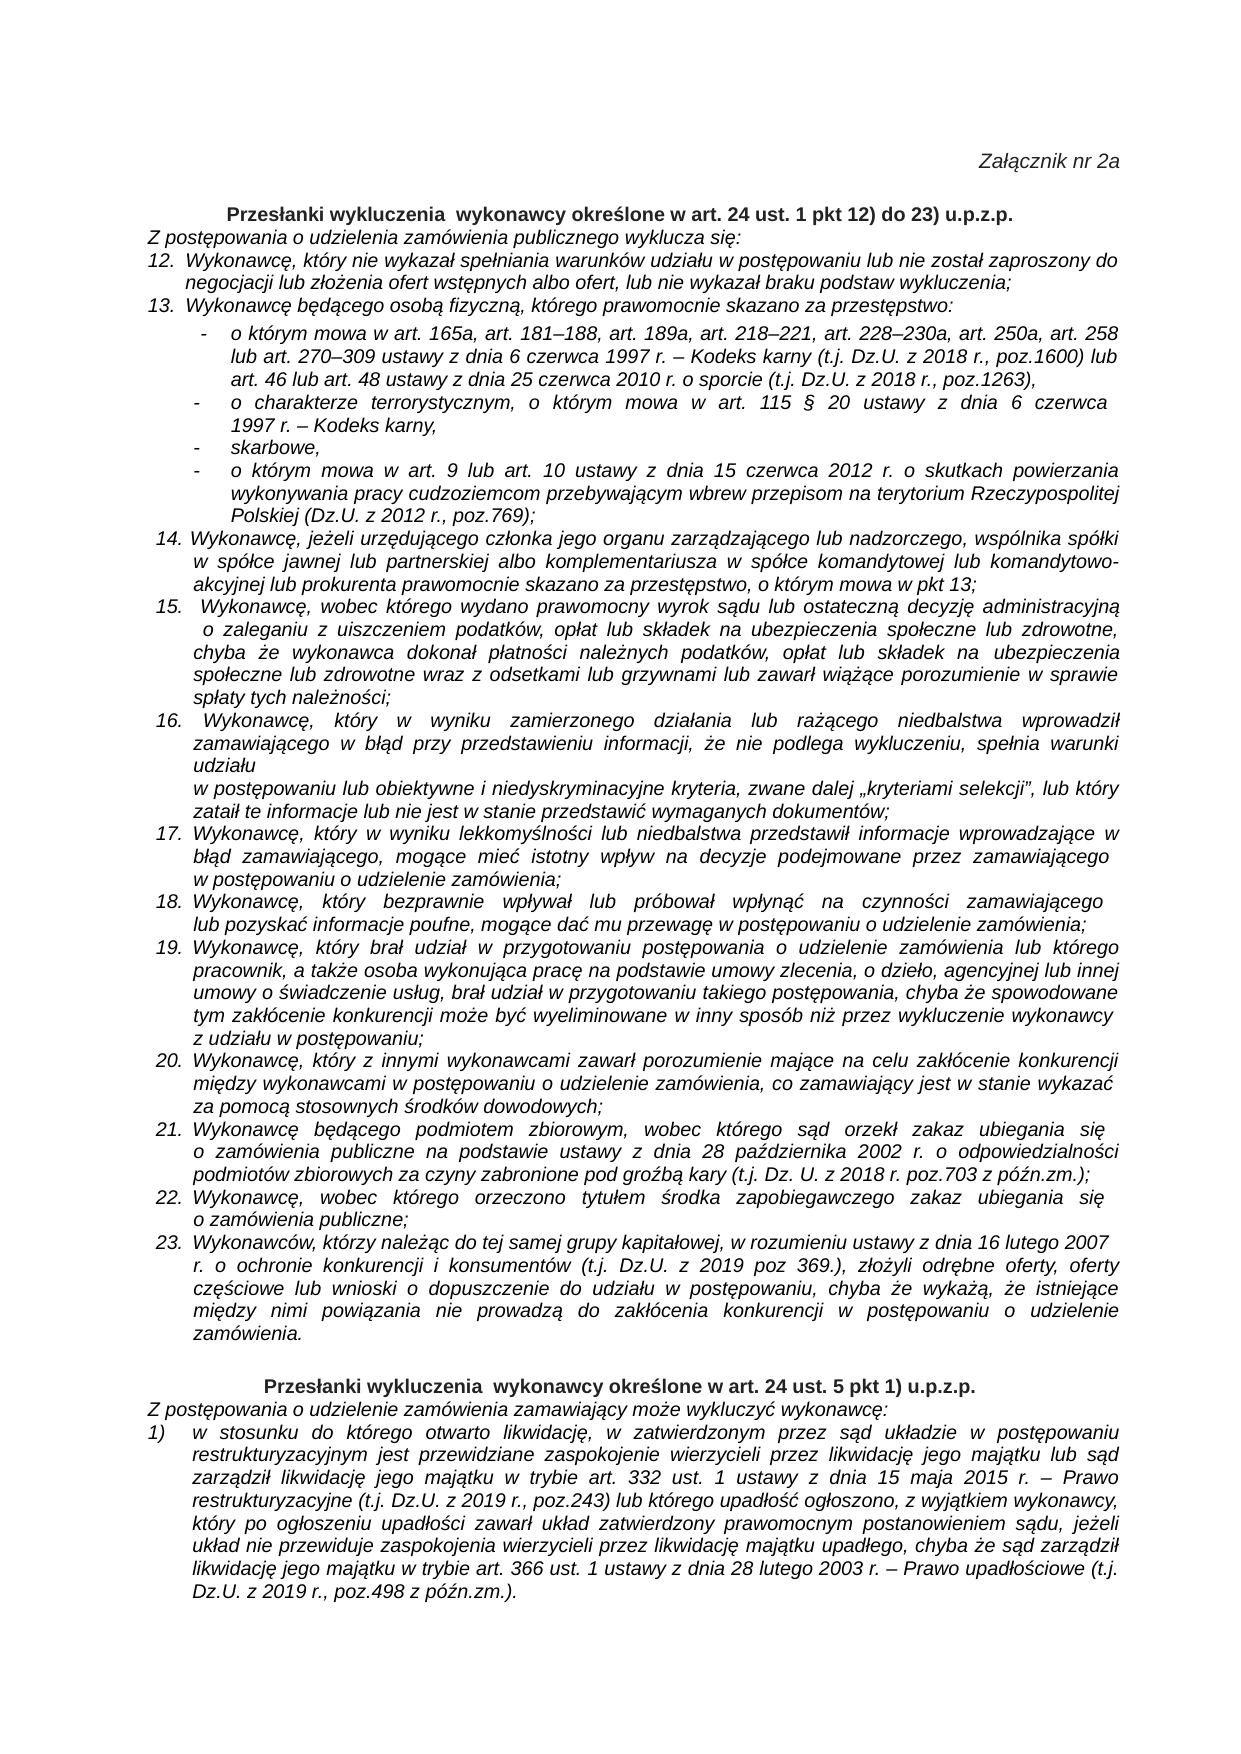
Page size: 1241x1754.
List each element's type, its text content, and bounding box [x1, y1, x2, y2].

text Załącznik nr 2a [118, 149, 1122, 173]
text 15. Wykonawcę, wobec którego wydano prawomocny wyrok sądu lub ostateczną decyzję administracyjną o zaleganiu z uiszczeniem podatków, opłat lub składek na ubezpieczenia społeczne lub zdrowotne, chyba że wykonawca dokonał płatności należnych podatków, opłat lub składek na ubezpieczenia społeczne lub zdrowotne wraz z odsetkami lub grzywnami lub zawarł wiążące porozumienie w sprawie spłaty tych należności; [156, 595, 1122, 709]
text Przesłanki wykluczenia wykonawcy określone w art. 24 ust. 1 pkt 12) do 23) u.p.z.p. [118, 203, 1122, 226]
text 19. Wykonawcę, który brał udział w przygotowaniu postępowania o udzielenie zamówienia lub którego pracownik, a także osoba wykonująca pracę na podstawie umowy zlecenia, o dzieło, agencyjnej lub innej umowy o świadczenie usług, brał udział w przygotowaniu takiego postępowania, chyba że spowodowane tym zakłócenie konkurencji może być wyeliminowane w inny sposób niż przez wykluczenie wykonawcy z udziału w postępowaniu; [156, 936, 1122, 1049]
text 23. Wykonawców, którzy należąc do tej samej grupy kapitałowej, w rozumieniu ustawy z dnia 16 lutego 2007 r. o ochronie konkurencji i konsumentów (t.j. Dz.U. z 2019 poz 369.), złożyli odrębne oferty, oferty częściowe lub wnioski o dopuszczenie do udziału w postępowaniu, chyba że wykażą, że istniejące między nimi powiązania nie prowadzą do zakłócenia konkurencji w postępowaniu o udzielenie zamówienia. [156, 1231, 1122, 1344]
text 16. Wykonawcę, który w wyniku zamierzonego działania lub rażącego niedbalstwa wprowadził zamawiającego w błąd przy przedstawieniu informacji, że nie podlega wykluczeniu, spełnia warunki udziału w postępowaniu lub obiektywne i niedyskryminacyjne kryteria, zwane dalej „kryteriami selekcji”, lub który zataił te informacje lub nie jest w stanie przedstawić wymaganych dokumentów; [156, 709, 1122, 822]
text 21. Wykonawcę będącego podmiotem zbiorowym, wobec którego sąd orzekł zakaz ubiegania się o zamówienia publiczne na podstawie ustawy z dnia 28 października 2002 r. o odpowiedzialności podmiotów zbiorowych za czyny zabronione pod groźbą kary (t.j. Dz. U. z 2018 r. poz.703 z późn.zm.); [156, 1117, 1122, 1186]
text 18. Wykonawcę, który bezprawnie wpływał lub próbował wpłynąć na czynności zamawiającego lub pozyskać informacje poufne, mogące dać mu przewagę w postępowaniu o udzielenie zamówienia; [156, 890, 1122, 936]
text Z postępowania o udzielenia zamówienia publicznego wyklucza się: [118, 226, 1122, 248]
text 20. Wykonawcę, który z innymi wykonawcami zawarł porozumienie mające na celu zakłócenie konkurencji między wykonawcami w postępowaniu o udzielenie zamówienia, co zamawiający jest w stanie wykazać za pomocą stosownych środków dowodowych; [156, 1049, 1122, 1117]
text 12. Wykonawcę, który nie wykazał spełniania warunków udziału w postępowaniu lub nie został zaproszony do negocjacji lub złożenia ofert wstępnych albo ofert, lub nie wykazał braku podstaw wykluczenia; [148, 248, 1122, 294]
text 14. Wykonawcę, jeżeli urzędującego członka jego organu zarządzającego lub nadzorczego, wspólnika spółki w spółce jawnej lub partnerskiej albo komplementariusza w spółce komandytowej lub komandytowo-akcyjnej lub prokurenta prawomocnie skazano za przestępstwo, o którym mowa w pkt 13; [156, 527, 1122, 595]
text 1) w stosunku do którego otwarto likwidację, w zatwierdzonym przez sąd układzie w postępowaniu restrukturyzacyjnym jest przewidziane zaspokojenie wierzycieli przez likwidację jego majątku lub sąd zarządził likwidację jego majątku w trybie art. 332 ust. 1 ustawy z dnia 15 maja 2015 r. – Prawo restrukturyzacyjne (t.j. Dz.U. z 2019 r., poz.243) lub którego upadłość ogłoszono, z wyjątkiem wykonawcy, który po ogłoszeniu upadłości zawarł układ zatwierdzony prawomocnym postanowieniem sądu, jeżeli układ nie przewiduje zaspokojenia wierzycieli przez likwidację majątku upadłego, chyba że sąd zarządził likwidację jego majątku w trybie art. 366 ust. 1 ustawy z dnia 28 lutego 2003 r. – Prawo upadłościowe (t.j. Dz.U. z 2019 r., poz.498 z późn.zm.). [148, 1421, 1122, 1602]
text 17. Wykonawcę, który w wyniku lekkomyślności lub niedbalstwa przedstawił informacje wprowadzające w błąd zamawiającego, mogące mieć istotny wpływ na decyzje podejmowane przez zamawiającego w postępowaniu o udzielenie zamówienia; [156, 822, 1122, 890]
text - o charakterze terrorystycznym, o którym mowa w art. 115 § 20 ustawy z dnia 6 czerwca 1997 r. – Kodeks karny, [193, 391, 1122, 436]
text 22. Wykonawcę, wobec którego orzeczono tytułem środka zapobiegawczego zakaz ubiegania się o zamówienia publiczne; [156, 1186, 1122, 1231]
text 13. Wykonawcę będącego osobą fizyczną, którego prawomocnie skazano za przestępstwo: [148, 294, 1122, 317]
text - o którym mowa w art. 9 lub art. 10 ustawy z dnia 15 czerwca 2012 r. o skutkach powierzania wykonywania pracy cudzoziemcom przebywającym wbrew przepisom na terytorium Rzeczypospolitej Polskiej (Dz.U. z 2012 r., poz.769); [193, 459, 1122, 527]
text Przesłanki wykluczenia wykonawcy określone w art. 24 ust. 5 pkt 1) u.p.z.p. [118, 1375, 1122, 1398]
text - skarbowe, [193, 436, 1122, 459]
text Z postępowania o udzielenie zamówienia zamawiający może wykluczyć wykonawcę: [118, 1398, 1122, 1421]
text - o którym mowa w art. 165a, art. 181–188, art. 189a, art. 218–221, art. 228–230a, art. 250a, art. 258 lub art. 270–309 ustawy z dnia 6 czerwca 1997 r. – Kodeks karny (t.j. Dz.U. z 2018 r., poz.1600) lub art. 46 lub art. 48 ustawy z dnia 25 czerwca 2010 r. o sporcie (t.j. Dz.U. z 2018 r., poz.1263), [193, 317, 1122, 391]
